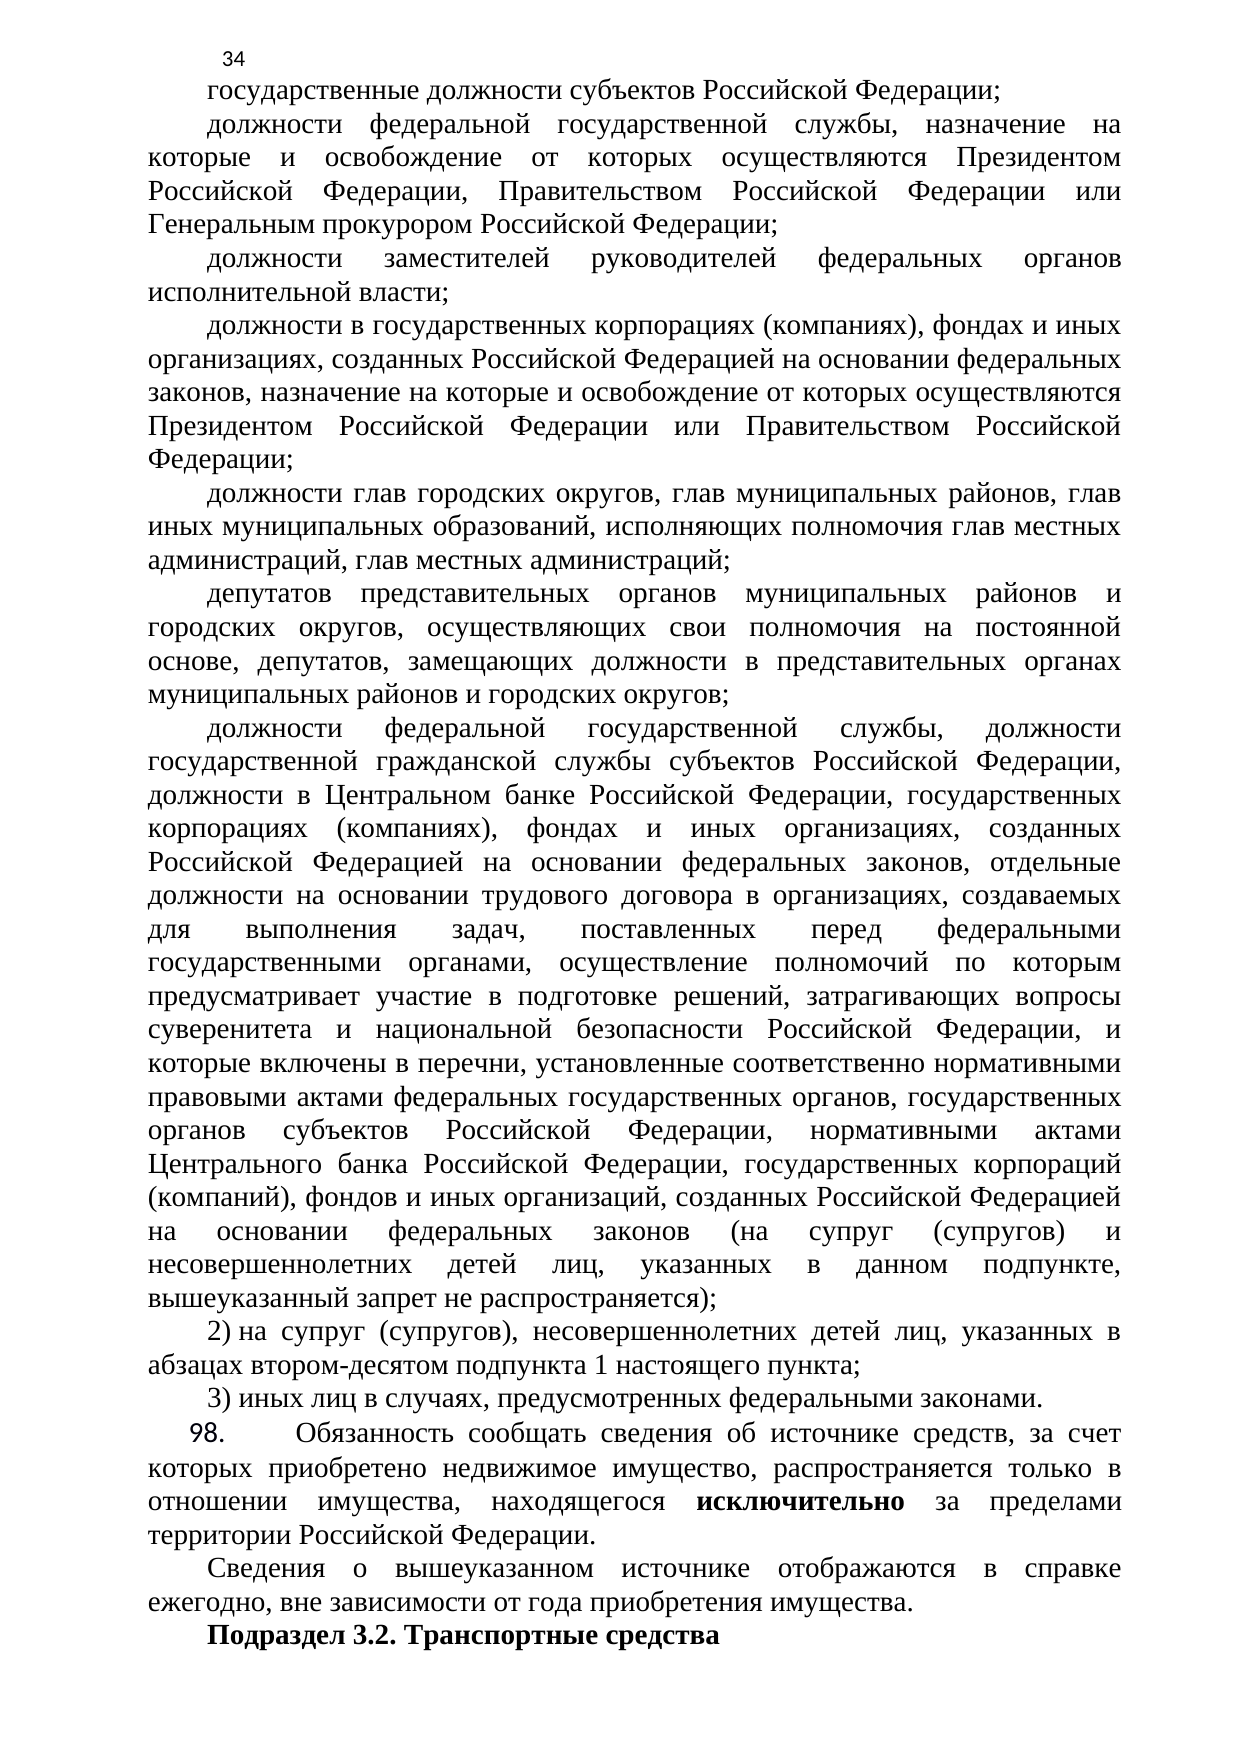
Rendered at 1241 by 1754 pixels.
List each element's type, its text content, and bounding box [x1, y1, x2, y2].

list должности в государственных корпорациях (компаниях), фондах и иных организациях, созданных Российской Федерацией на основании федеральных законов, назначение на которые и освобождение от которых осуществляются Президентом Российской Федерации или Правительством Российской Федерации; [148, 307, 1122, 475]
text депутатов представительных органов муниципальных районов и городских округов, осуществляющих свои полномочия на постоянной основе, депутатов, замещающих должности в представительных органах муниципальных районов и городских округов; [148, 576, 1122, 710]
list Сведения о вышеуказанном источнике отображаются в справке ежегодно, вне зависимости от года приобретения имущества. [148, 1550, 1122, 1617]
list 2) на супруг (супругов), несовершеннолетних детей лиц, указанных в абзацах втором-десятом подпункта 1 настоящего пункта; [148, 1313, 1122, 1381]
list должности федеральной государственной службы, должности государственной гражданской службы субъектов Российской Федерации, должности в Центральном банке Российской Федерации, государственных корпорациях (компаниях), фондах и иных организациях, созданных Российской Федерацией на основании федеральных законов, отдельные должности на основании трудового договора в организациях, создаваемых для выполнения задач, поставленных перед федеральными государственными органами, осуществление полномочий по которым предусматривает участие в подготовке решений, затрагивающих вопросы суверенитета и национальной безопасности Российской Федерации, и которые включены в перечни, установленные соответственно нормативными правовыми актами федеральных государственных органов, государственных органов субъектов Российской Федерации, нормативными актами Центрального банка Российской Федерации, государственных корпораций (компаний), фондов и иных организаций, созданных Российской Федерацией на основании федеральных законов (на супруг (супругов) и несовершеннолетних детей лиц, указанных в данном подпункте, вышеуказанный запрет не распространяется); [148, 710, 1122, 1313]
list должности федеральной государственной службы, назначение на которые и освобождение от которых осуществляются Президентом Российской Федерации, Правительством Российской Федерации или Генеральным прокурором Российской Федерации; [148, 106, 1122, 240]
list Обязанность сообщать сведения об источнике средств, за счет которых приобретено недвижимое имущество, распространяется только в отношении имущества, находящегося исключительно за пределами территории Российской Федерации. [148, 1414, 1122, 1550]
list государственные должности субъектов Российской Федерации; [148, 72, 1122, 106]
list 3) иных лиц в случаях, предусмотренных федеральными законами. [148, 1381, 1122, 1414]
list Подраздел 3.2. Транспортные средства [148, 1617, 1122, 1651]
text должности глав городских округов, глав муниципальных районов, глав иных муниципальных образований, исполняющих полномочия глав местных администраций, глав местных администраций; [148, 475, 1122, 576]
list должности заместителей руководителей федеральных органов исполнительной власти; [148, 240, 1122, 307]
